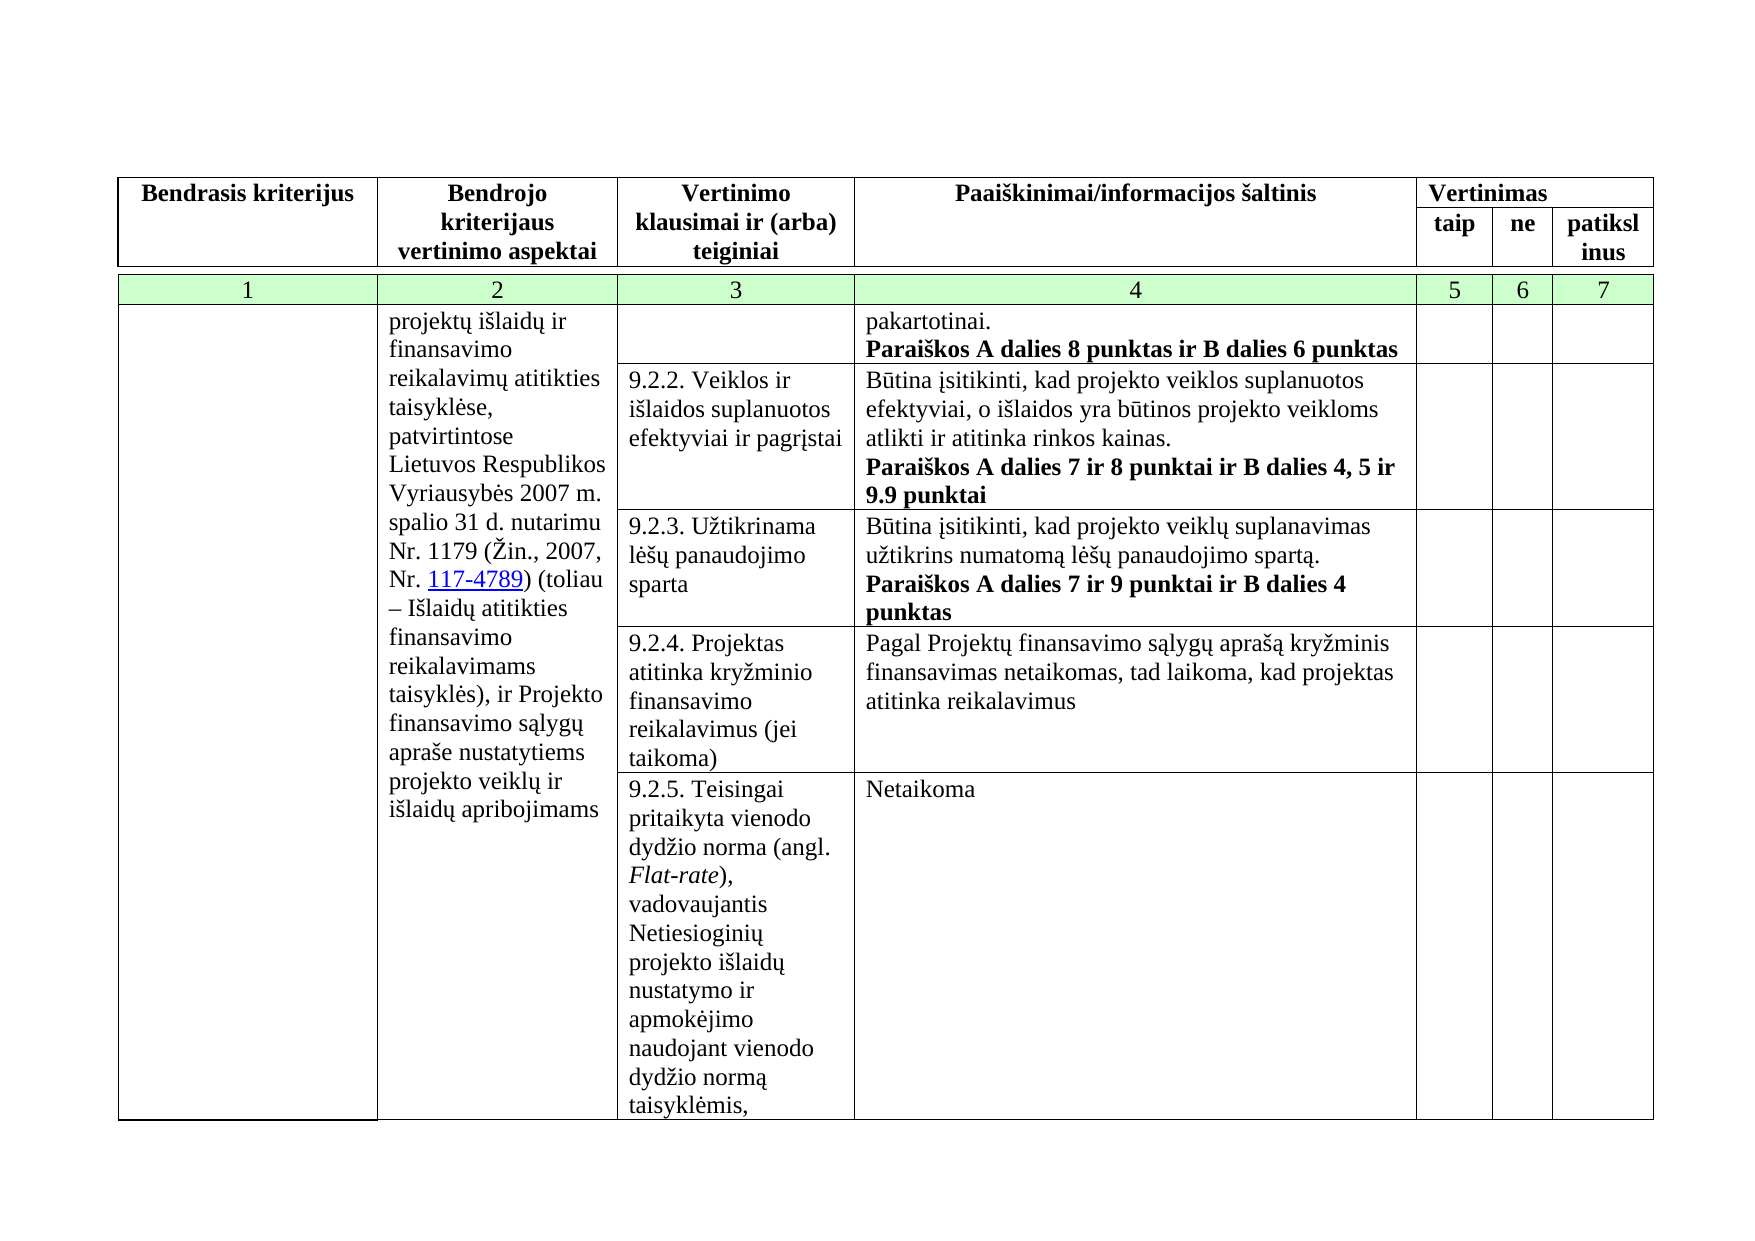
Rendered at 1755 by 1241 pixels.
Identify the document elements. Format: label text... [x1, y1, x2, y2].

table_cell ne [1493, 208, 1552, 266]
table_cell 9.2.5. Teisingai pritaikyta vienodo dydžio norma (angl. Flat-rate), vadovaujantis Netiesioginių projekto išlaidų nustatymo ir apmokėjimo naudojant vienodo dydžio normą taisyklėmis, [618, 773, 854, 1119]
table_cell 7 [1553, 275, 1653, 304]
table_cell [1553, 305, 1653, 363]
table_cell Būtina įsitikinti, kad projekto veiklų suplanavimas užtikrins numatomą lėšų panaudojimo spartą. Paraiškos A dalies 7 ir 9 punktai ir B dalies 4 punktas [855, 510, 1416, 626]
table_header Bendrasis kriterijus [119, 178, 377, 266]
table_cell [377, 267, 617, 274]
table_cell [119, 305, 377, 1119]
table_cell 9.2.3. Užtikrinama lėšų panaudojimo sparta [618, 510, 854, 626]
table_cell [1493, 510, 1552, 626]
table_cell [1553, 267, 1653, 274]
table_cell [1553, 773, 1653, 1119]
table_cell [1417, 773, 1492, 1119]
table_cell [618, 305, 854, 363]
table_cell 1 [119, 275, 377, 304]
table_cell Būtina įsitikinti, kad projekto veiklos suplanuotos efektyviai, o išlaidos yra būtinos projekto veikloms atlikti ir atitinka rinkos kainas. Paraiškos A dalies 7 ir 8 punktai ir B dalies 4, 5 ir 9.9 punktai [855, 364, 1416, 509]
table_cell [1417, 627, 1492, 772]
table_header Bendrojo kriterijaus vertinimo aspektai [378, 178, 617, 266]
table_cell 2 [378, 275, 617, 304]
table_cell pakartotinai. Paraiškos A dalies 8 punktas ir B dalies 6 punktas [855, 305, 1416, 363]
table_cell 4 [855, 275, 1416, 304]
table_cell [1493, 305, 1552, 363]
table_cell [1553, 627, 1653, 772]
table_cell [1493, 627, 1552, 772]
table_cell [1493, 364, 1552, 509]
table_cell 9.2.4. Projektas atitinka kryžminio finansavimo reikalavimus (jei taikoma) [618, 627, 854, 772]
table_header Paaiškinimai/informacijos šaltinis [855, 178, 1416, 266]
table_cell [1493, 773, 1552, 1119]
table_cell [1417, 305, 1492, 363]
table_cell 5 [1417, 275, 1492, 304]
table_cell 3 [618, 275, 854, 304]
table_cell patikslinus [1553, 208, 1653, 266]
table_cell Pagal Projektų finansavimo sąlygų aprašą kryžminis finansavimas netaikomas, tad laikoma, kad projektas atitinka reikalavimus [855, 627, 1416, 772]
table_cell [118, 267, 377, 274]
table_cell [1417, 267, 1492, 274]
table_cell [1553, 364, 1653, 509]
table_cell [1553, 510, 1653, 626]
table_cell [1417, 364, 1492, 509]
table_cell 6 [1493, 275, 1552, 304]
table_header Vertinimas [1417, 178, 1653, 207]
table_cell 9.2.2. Veiklos ir išlaidos suplanuotos efektyviai ir pagrįstai [618, 364, 854, 509]
table_cell [1417, 510, 1492, 626]
table_cell projektų išlaidų ir finansavimo reikalavimų atitikties taisyklėse, patvirtintose Lietuvos Respublikos Vyriausybės 2007 m. spalio 31 d. nutarimu Nr. 1179 (Žin., 2007, Nr. 117-4789) (toliau – Išlaidų atitikties finansavimo reikalavimams taisyklės), ir Projekto finansavimo sąlygų apraše nustatytiems projekto veiklų ir išlaidų apribojimams [378, 305, 617, 1119]
table_cell taip [1417, 208, 1492, 266]
table_cell Netaikoma [855, 773, 1416, 1119]
table_cell [617, 267, 854, 274]
table_cell [1492, 267, 1553, 274]
table_cell [854, 267, 1417, 274]
table_header Vertinimo klausimai ir (arba) teiginiai [618, 178, 854, 266]
